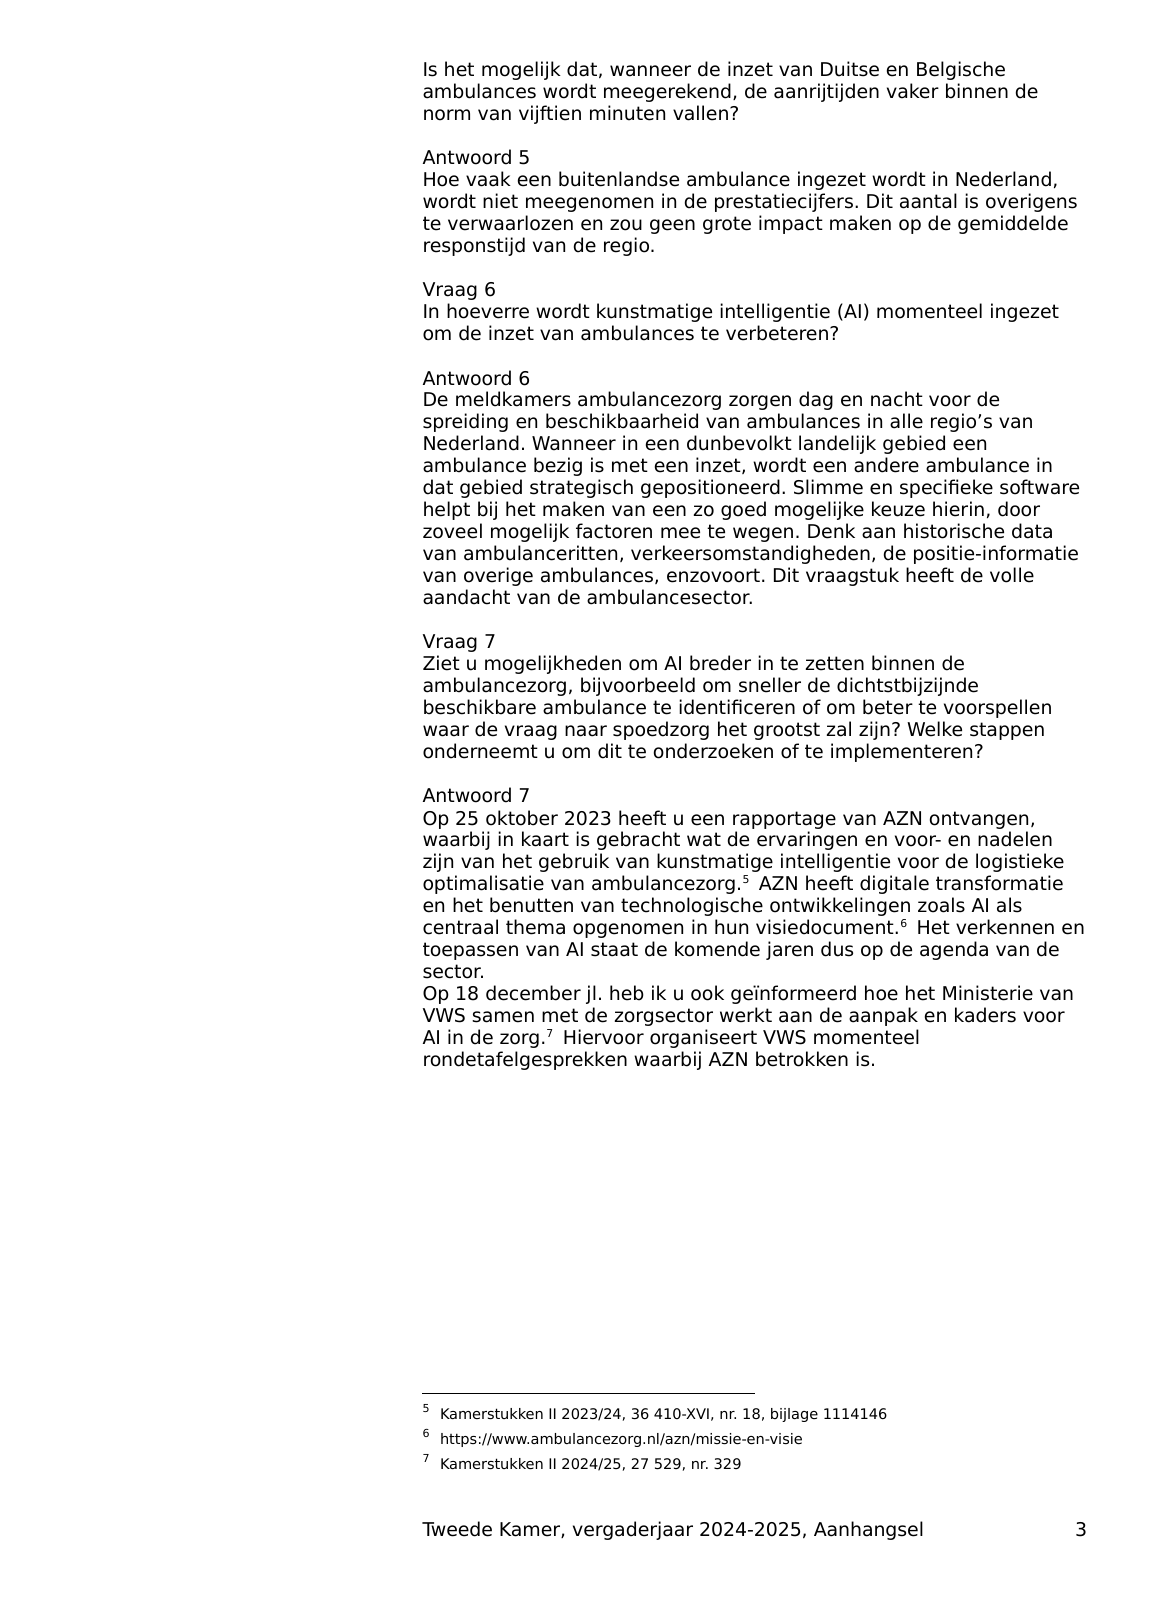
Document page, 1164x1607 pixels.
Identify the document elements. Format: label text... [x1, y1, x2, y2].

text Hoe vaak een buitenlandse ambulance ingezet wordt in Nederland, wordt niet meegenomen in de prestatiecijfers. Dit aantal is overigens te verwaarlozen en zou geen grote impact maken op de gemiddelde responstijd van de regio. [422, 169, 1087, 257]
text Is het mogelijk dat, wanneer de inzet van Duitse en Belgische ambulances wordt meegerekend, de aanrijtijden vaker binnen de norm van vijftien minuten vallen? [422, 59, 1087, 125]
text De meldkamers ambulancezorg zorgen dag en nacht voor de spreiding en beschikbaarheid van ambulances in alle regio’s van Nederland. Wanneer in een dunbevolkt landelijk gebied een ambulance bezig is met een inzet, wordt een andere ambulance in dat gebied strategisch gepositioneerd. Slimme en specifieke software helpt bij het maken van een zo goed mogelijke keuze hierin, door zoveel mogelijk factoren mee te wegen. Denk aan historische data van ambulanceritten, verkeersomstandigheden, de positie-informatie van overige ambulances, enzovoort. Dit vraagstuk heeft de volle aandacht van de ambulancesector. [422, 389, 1087, 609]
text Vraag 6 [422, 279, 1087, 301]
text Antwoord 7 [422, 785, 1087, 807]
text In hoeverre wordt kunstmatige intelligentie (AI) momenteel ingezet om de inzet van ambulances te verbeteren? [422, 301, 1087, 345]
text Op 25 oktober 2023 heeft u een rapportage van AZN ontvangen, waarbij in kaart is gebracht wat de ervaringen en voor- en nadelen zijn van het gebruik van kunstmatige intelligentie voor de logistieke optimalisatie van ambulancezorg. AZN heeft digitale transformatie en het benutten van technologische ontwikkelingen zoals AI als centraal thema opgenomen in hun visiedocument. Het verkennen en toepassen van AI staat de komende jaren dus op de agenda van de sector. [422, 807, 1087, 983]
text Kamerstukken II 2024/25, 27 529, nr. 329 [422, 1452, 1087, 1474]
text Ziet u mogelijkheden om AI breder in te zetten binnen de ambulancezorg, bijvoorbeeld om sneller de dichtstbijzijnde beschikbare ambulance te identificeren of om beter te voorspellen waar de vraag naar spoedzorg het grootst zal zijn? Welke stappen onderneemt u om dit te onderzoeken of te implementeren? [422, 653, 1087, 763]
text Antwoord 5 [422, 147, 1087, 169]
text https://www.ambulancezorg.nl/azn/missie-en-visie [422, 1427, 1087, 1449]
text Antwoord 6 [422, 367, 1087, 389]
text Op 18 december jl. heb ik u ook geïnformeerd hoe het Ministerie van VWS samen met de zorgsector werkt aan de aanpak en kaders voor AI in de zorg. Hiervoor organiseert VWS momenteel rondetafelgesprekken waarbij AZN betrokken is. [422, 983, 1087, 1071]
text Kamerstukken II 2023/24, 36 410-XVI, nr. 18, bijlage 1114146 [422, 1402, 1087, 1424]
text Vraag 7 [422, 631, 1087, 653]
